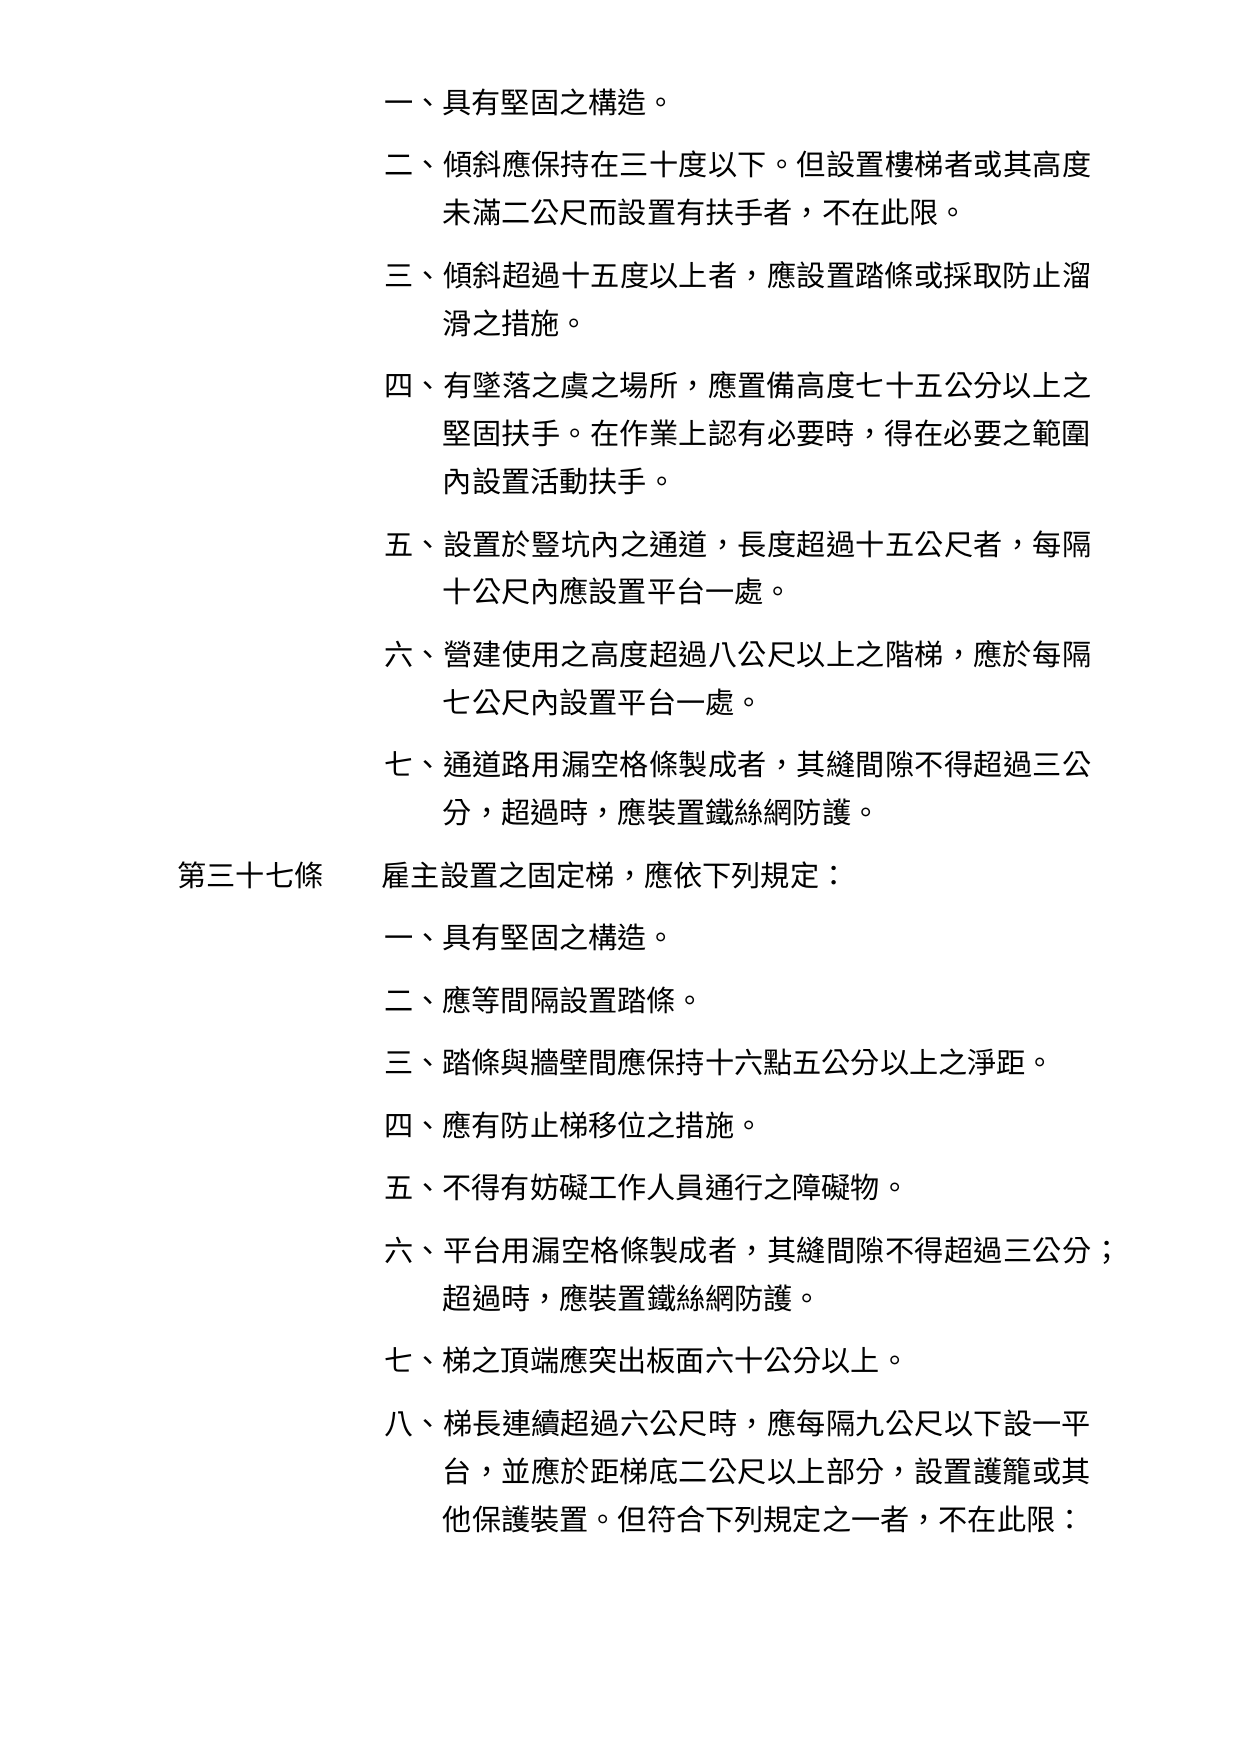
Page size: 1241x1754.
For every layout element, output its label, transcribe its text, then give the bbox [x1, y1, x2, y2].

text 一、具有堅固之構造。 [384, 75, 1092, 123]
text 三、踏條與牆壁間應保持十六點五公分以上之淨距。 [384, 1035, 1092, 1083]
text 四、有墜落之虞之場所，應置備高度七十五公分以上之堅固扶手。在作業上認有必要時，得在必要之範圍內設置活動扶手。 [384, 358, 1092, 502]
text 五、設置於豎坑內之通道，長度超過十五公尺者，每隔十公尺內應設置平台一處。 [384, 517, 1092, 612]
text 二、傾斜應保持在三十度以下。但設置樓梯者或其高度未滿二公尺而設置有扶手者，不在此限。 [384, 137, 1092, 233]
text 四、應有防止梯移位之措施。 [384, 1098, 1092, 1146]
text 二、應等間隔設置踏條。 [384, 973, 1092, 1021]
text 第三十七條 雇主設置之固定梯，應依下列規定： [177, 848, 1092, 896]
text 八、梯長連續超過六公尺時，應每隔九公尺以下設一平台，並應於距梯底二公尺以上部分，設置護籠或其他保護裝置。但符合下列規定之一者，不在此限： [384, 1396, 1092, 1539]
text 七、梯之頂端應突出板面六十公分以上。 [384, 1333, 1092, 1381]
text 六、營建使用之高度超過八公尺以上之階梯，應於每隔七公尺內設置平台一處。 [384, 627, 1092, 723]
text 七、通道路用漏空格條製成者，其縫間隙不得超過三公分，超過時，應裝置鐵絲網防護。 [384, 737, 1092, 833]
text 三、傾斜超過十五度以上者，應設置踏條或採取防止溜滑之措施。 [384, 248, 1092, 344]
text 六、平台用漏空格條製成者，其縫間隙不得超過三公分；超過時，應裝置鐵絲網防護。 [384, 1223, 1092, 1319]
text 一、具有堅固之構造。 [384, 910, 1092, 958]
text 五、不得有妨礙工作人員通行之障礙物。 [384, 1160, 1092, 1208]
